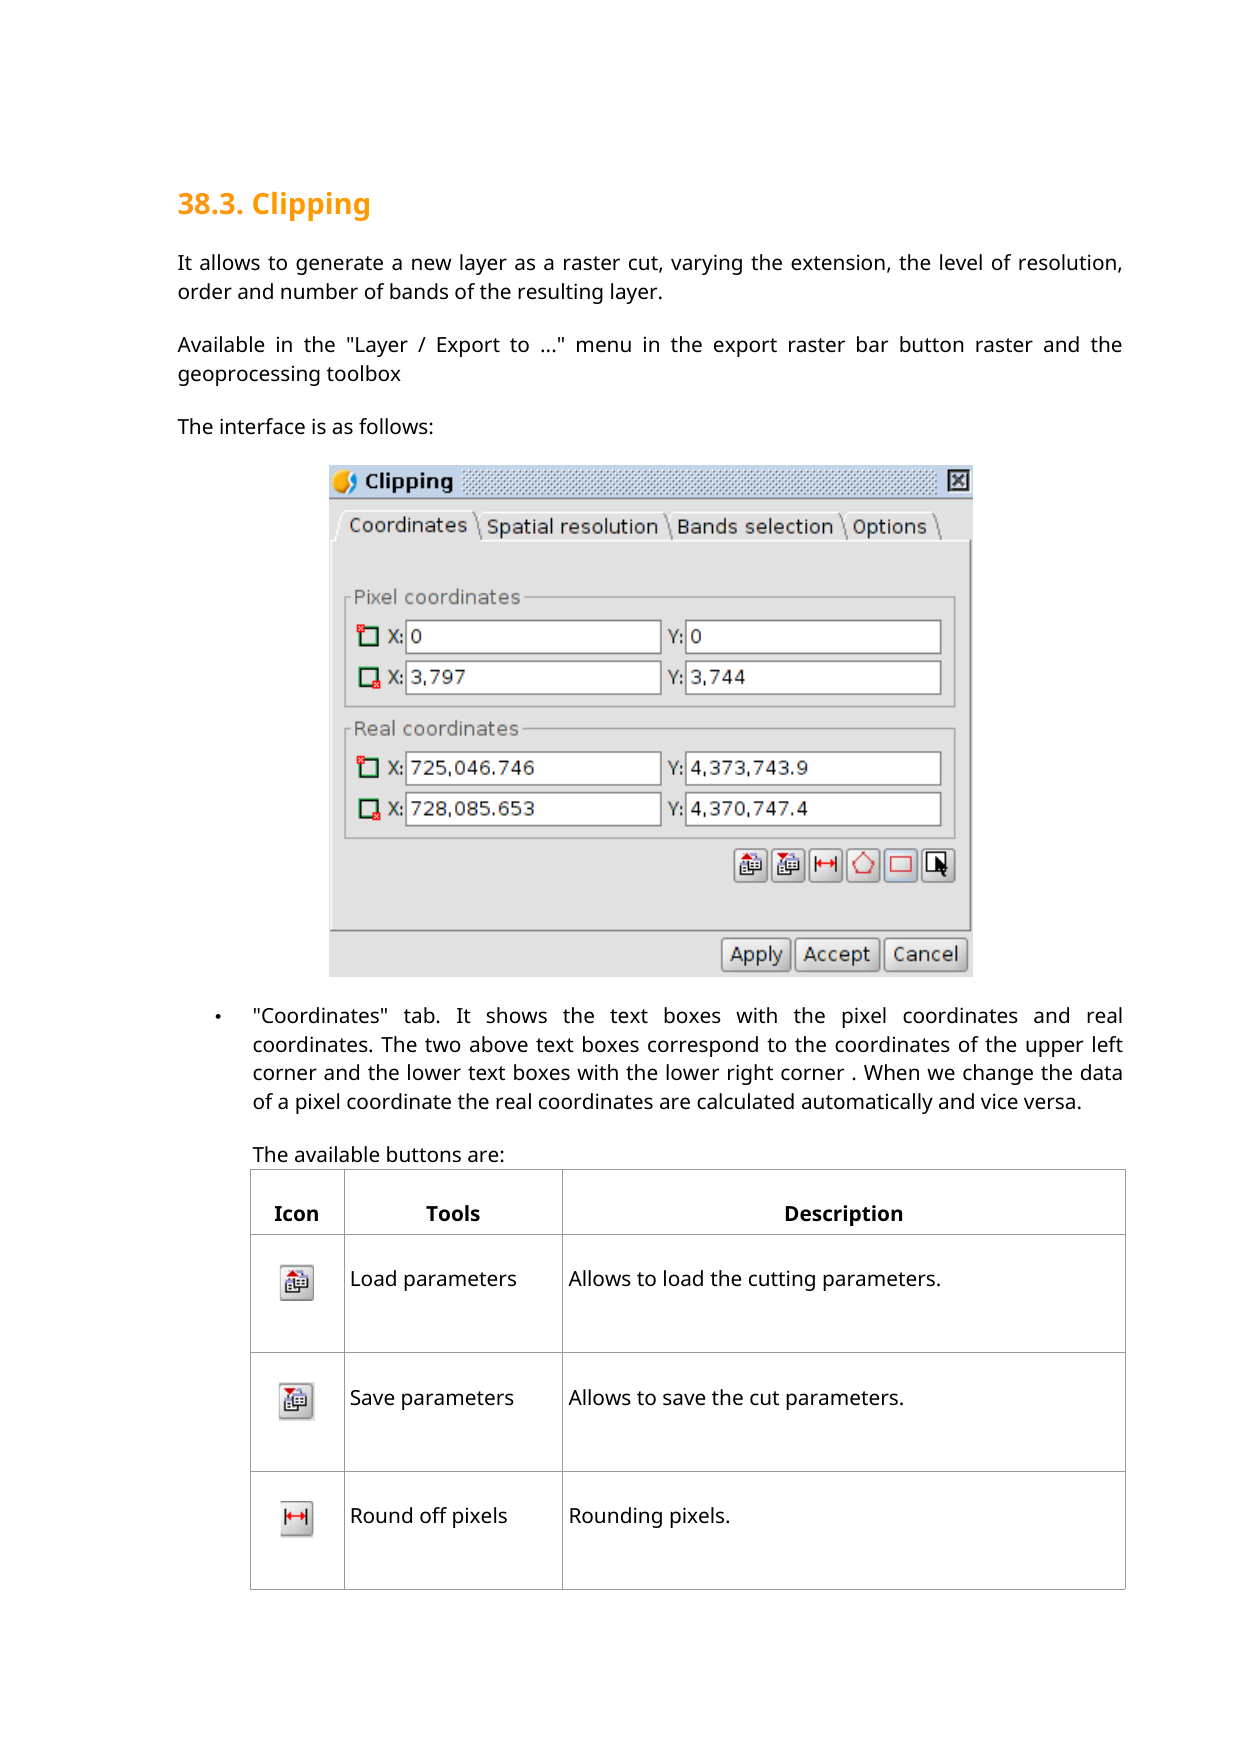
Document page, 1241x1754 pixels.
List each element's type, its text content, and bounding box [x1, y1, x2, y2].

table_header Description [563, 1170, 1125, 1234]
table_cell Allows to load the cutting parameters. [563, 1235, 1125, 1352]
table_cell Save parameters [345, 1353, 562, 1471]
table_header Icon [251, 1170, 344, 1234]
table_cell Allows to save the cut parameters. [563, 1353, 1125, 1471]
text Available in the "Layer / Export to ..." menu in the export raster bar button raster and the geoprocessing toolbox [177, 330, 1125, 387]
list The available buttons are: [215, 1140, 1125, 1169]
picture [279, 1264, 314, 1301]
list "Coordinates" tab. It shows the text boxes with the pixel coordinates and real coordinates. The two above text boxes correspond to the coordinates of the upper left corner and the lower text boxes with the lower right corner . When we change the data of a pixel coordinate the real coordinates are calculated automatically and vice versa. [215, 1001, 1125, 1115]
picture [280, 1501, 314, 1538]
table_cell Rounding pixels. [563, 1472, 1125, 1589]
text The interface is as follows: [177, 412, 1125, 441]
picture [278, 1382, 315, 1421]
table_cell [251, 1472, 344, 1589]
table_cell [251, 1353, 344, 1471]
text It allows to generate a new layer as a raster cut, varying the extension, the level of resolution, order and number of bands of the resulting layer. [177, 248, 1125, 305]
table_cell [251, 1235, 344, 1352]
table_header Tools [345, 1170, 562, 1234]
picture [329, 465, 973, 977]
table_cell Round off pixels [345, 1472, 562, 1589]
subtitle 38.3. Clipping [177, 184, 1125, 223]
table_cell Load parameters [345, 1235, 562, 1352]
